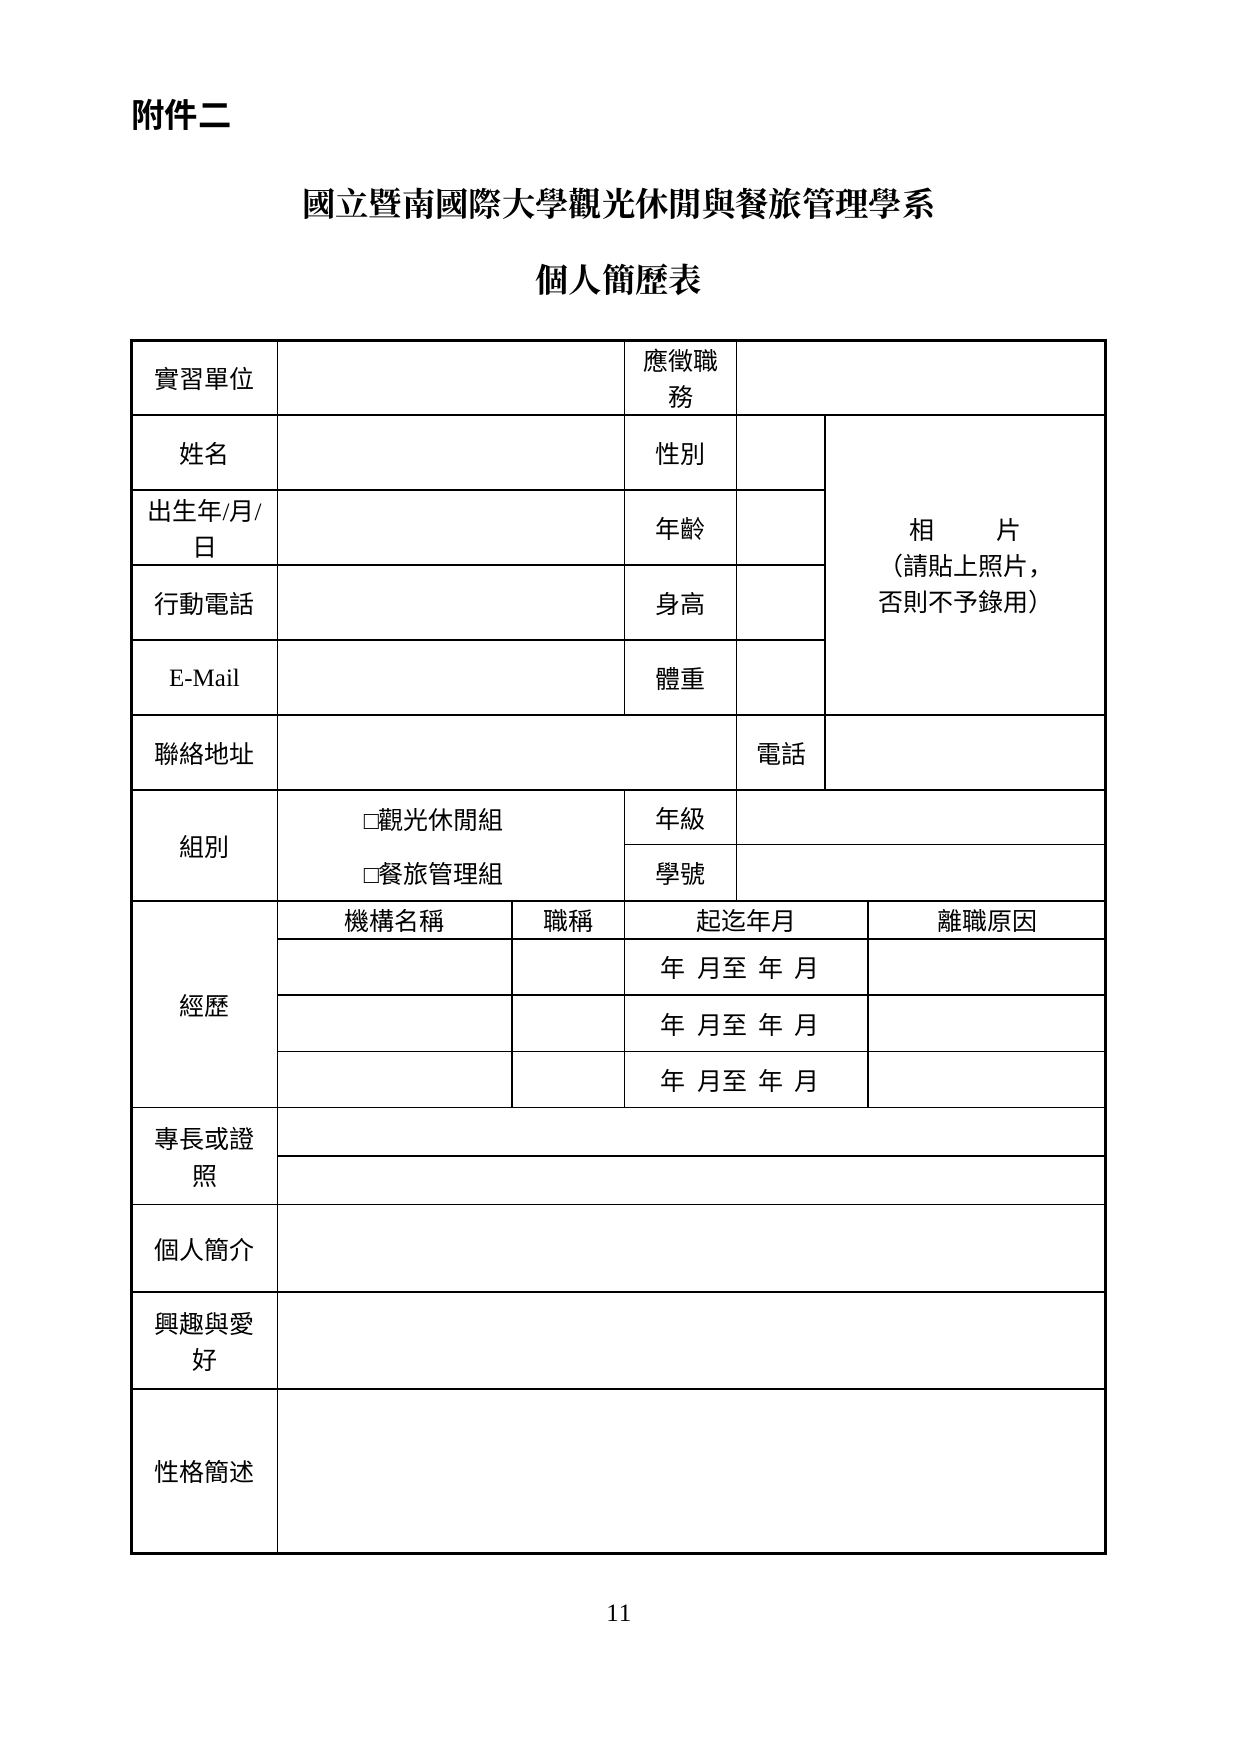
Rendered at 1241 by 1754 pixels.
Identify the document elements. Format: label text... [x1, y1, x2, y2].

table_cell □觀光休閒組 □餐旅管理組 [278, 791, 624, 900]
table_cell 聯絡地址 [133, 716, 277, 789]
table_cell 電話 [737, 716, 824, 789]
table_cell [826, 716, 1104, 789]
table_cell [513, 940, 624, 994]
table_cell 相 片 （請貼上照片， 否則不予錄用） [826, 416, 1104, 714]
table_cell 機構名稱 [278, 902, 511, 938]
table_cell [278, 716, 736, 789]
table_cell [278, 641, 624, 714]
table_cell [737, 641, 824, 714]
table_cell 年齡 [625, 491, 736, 564]
table_cell [278, 1108, 1104, 1155]
text 附件二 [131, 89, 1106, 137]
table_cell [869, 996, 1104, 1051]
table_header 實習單位 [133, 342, 277, 414]
table_cell [278, 996, 511, 1051]
table_cell [278, 1293, 1104, 1388]
table_cell [278, 416, 624, 489]
table_cell 姓名 [133, 416, 277, 489]
table_cell 離職原因 [869, 902, 1104, 938]
table_cell [737, 491, 824, 564]
table_header [737, 342, 1104, 414]
table_cell 經歷 [133, 902, 277, 1107]
table_cell E-Mail [133, 641, 277, 714]
table_header 應徵職務 [625, 342, 736, 414]
text 個人簡歷表 [131, 262, 1106, 300]
table_cell 組別 [133, 791, 277, 900]
table_cell [513, 996, 624, 1051]
table_cell 起迄年月 [625, 902, 867, 938]
table_cell [278, 940, 511, 994]
table_cell 性格簡述 [133, 1390, 277, 1552]
table_cell 年 月至 年 月 [625, 996, 867, 1051]
table_cell 興趣與愛好 [133, 1293, 277, 1388]
table_cell [869, 1052, 1104, 1107]
table_cell 專長或證照 [133, 1108, 277, 1204]
table_cell [278, 566, 624, 639]
table_cell 學號 [625, 845, 736, 900]
table_cell [737, 845, 1104, 900]
table_header [278, 342, 624, 414]
table_cell [278, 491, 624, 564]
table_cell 職稱 [513, 902, 624, 938]
text 國立暨南國際大學觀光休閒與餐旅管理學系 [131, 185, 1106, 223]
table_cell [278, 1205, 1104, 1291]
table_cell 年 月至 年 月 [625, 940, 867, 994]
table_cell 行動電話 [133, 566, 277, 639]
table_cell 年級 [625, 791, 736, 844]
table_cell [278, 1390, 1104, 1552]
table_cell [737, 791, 1104, 844]
table_cell 個人簡介 [133, 1205, 277, 1291]
table_cell 出生年/月/日 [133, 491, 277, 564]
table_cell [513, 1052, 624, 1107]
table_cell [869, 940, 1104, 994]
table_cell [278, 1052, 511, 1107]
table_cell 身高 [625, 566, 736, 639]
table_cell 年 月至 年 月 [625, 1052, 867, 1107]
table_cell [278, 1157, 1104, 1204]
table_cell 性別 [625, 416, 736, 489]
table_cell [737, 566, 824, 639]
table_cell [737, 416, 824, 489]
table_cell 體重 [625, 641, 736, 714]
